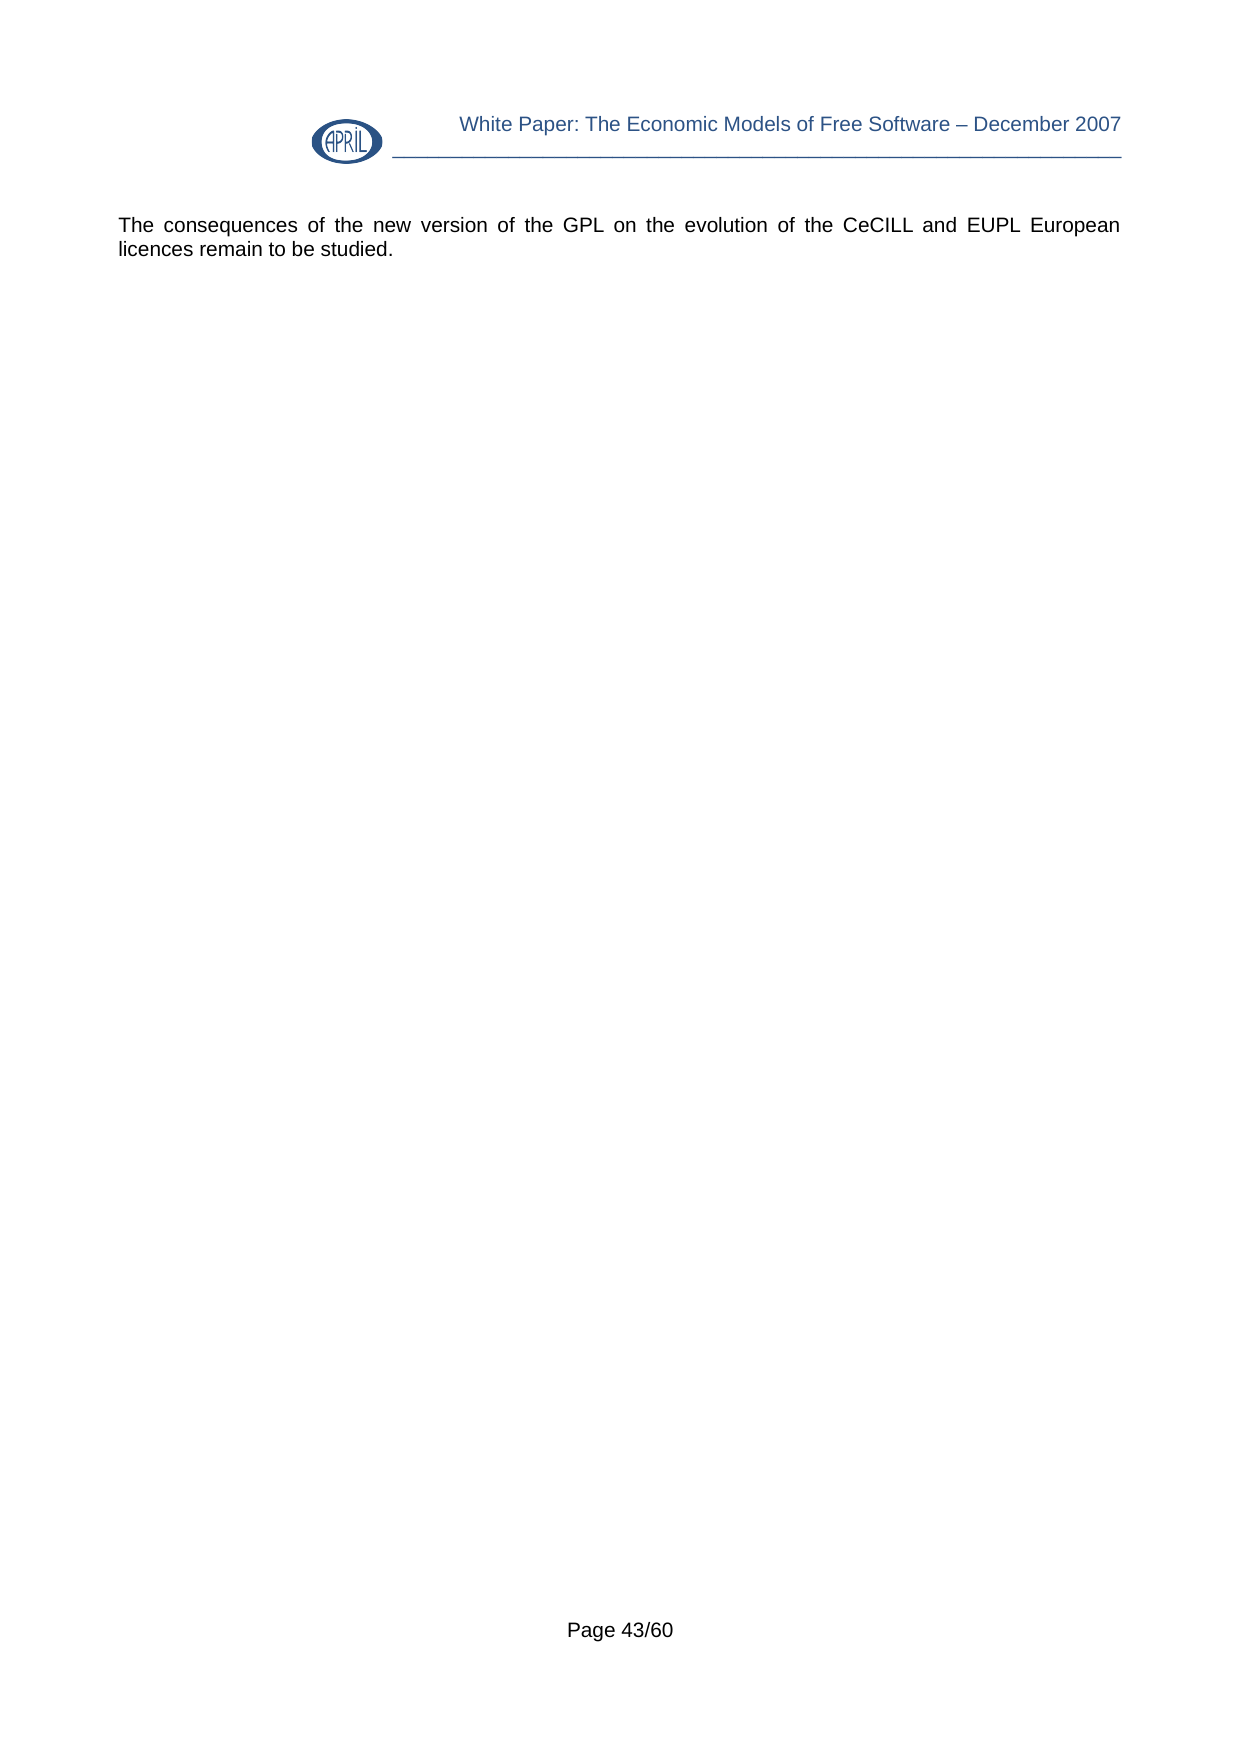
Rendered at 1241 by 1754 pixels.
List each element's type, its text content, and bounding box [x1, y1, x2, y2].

text The consequences of the new version of the GPL on the evolution of the CeCILL and EUPL European licences remain to be studied. [118, 213, 1122, 261]
picture [311, 119, 383, 164]
